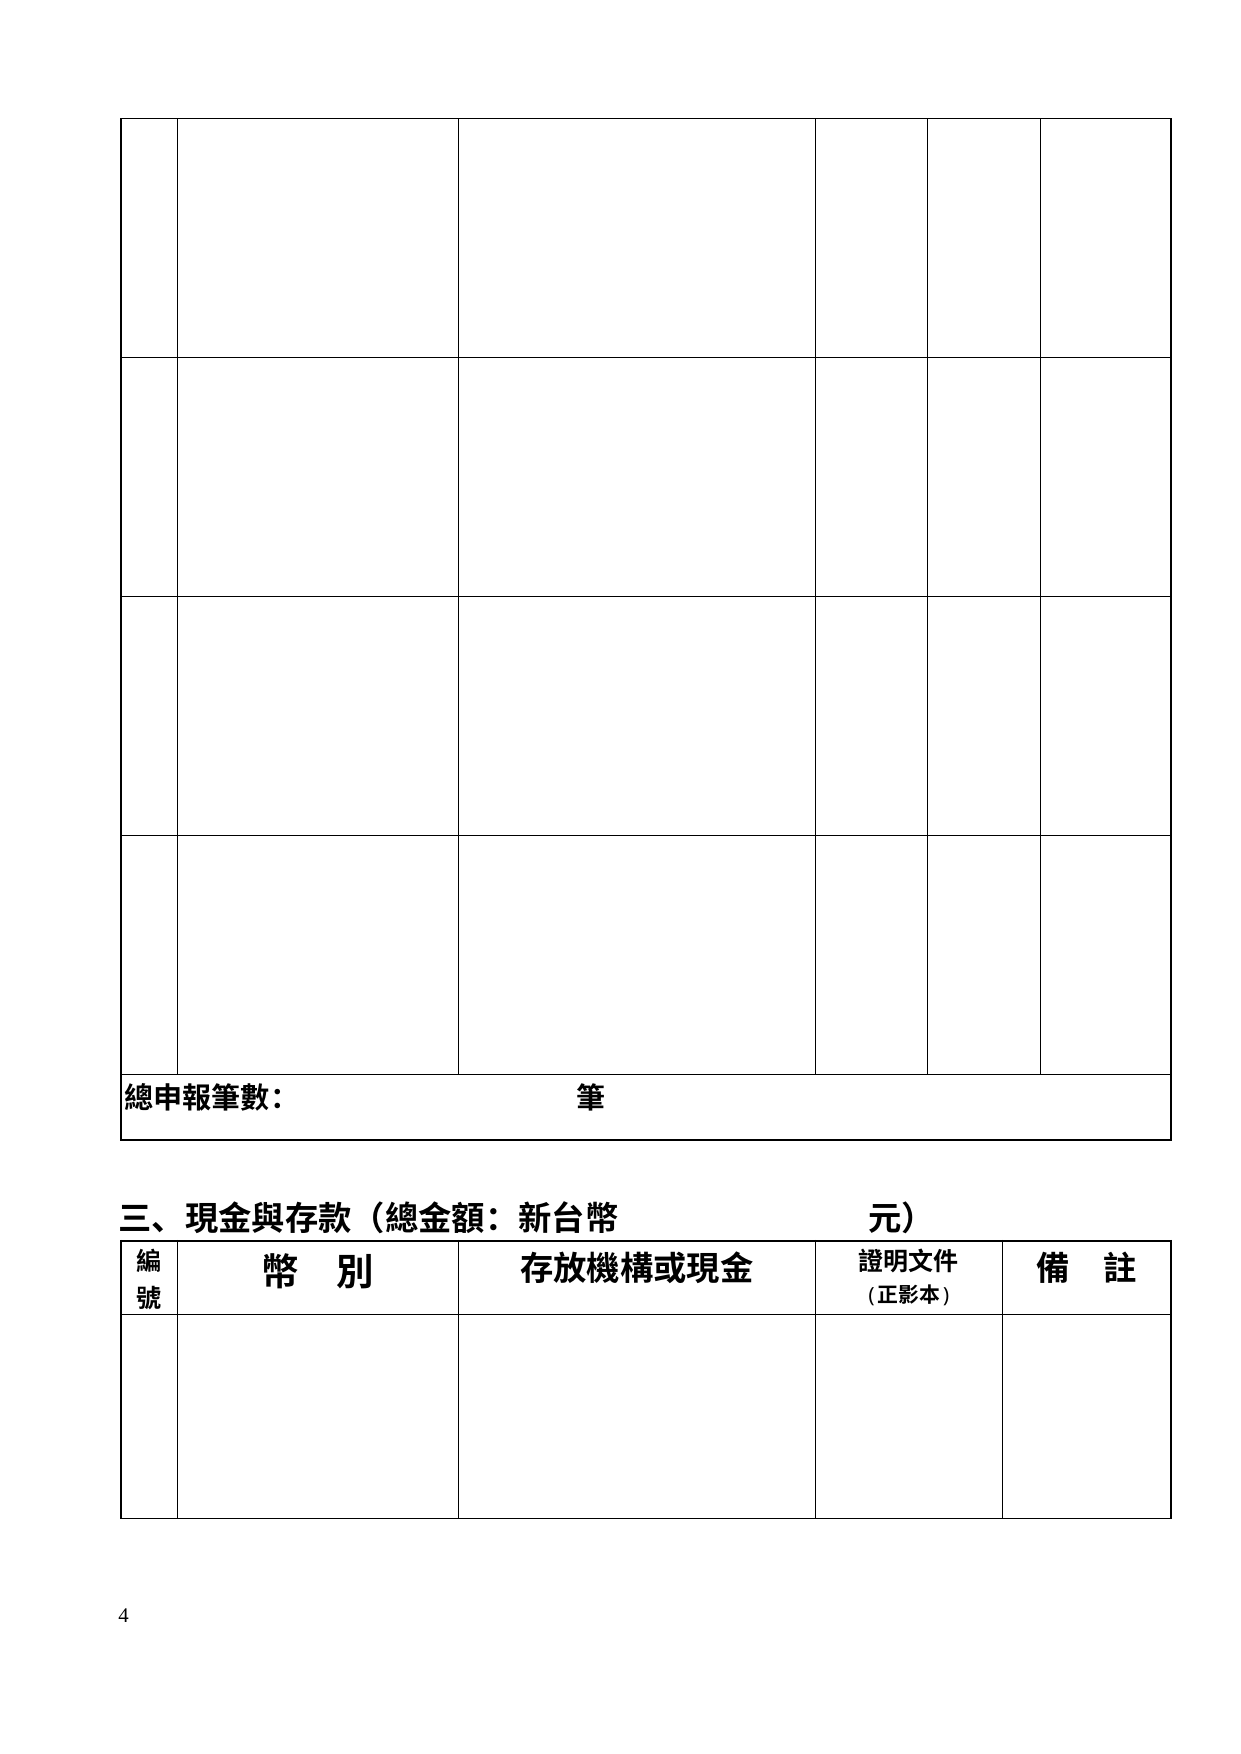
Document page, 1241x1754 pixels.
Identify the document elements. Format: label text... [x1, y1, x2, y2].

table_cell [1041, 358, 1170, 596]
table_cell [122, 597, 177, 835]
text 三、現金與存款（總金額：新台幣 元） [118, 1192, 1122, 1240]
table_cell [459, 597, 815, 835]
table_cell [178, 597, 458, 835]
table_cell 總申報筆數： 筆 [122, 1075, 1170, 1138]
table_cell [816, 119, 927, 357]
table_cell [122, 358, 177, 596]
table_cell [816, 358, 927, 596]
table_cell [459, 358, 815, 596]
table_cell [178, 358, 458, 596]
table_cell [928, 597, 1040, 835]
table_cell [816, 597, 927, 835]
table_cell [122, 1315, 177, 1518]
table_cell [928, 836, 1040, 1074]
table_cell [122, 836, 177, 1074]
table_cell [1041, 836, 1170, 1074]
table_cell [816, 1315, 1002, 1518]
table_cell [928, 358, 1040, 596]
table_cell [1003, 1315, 1170, 1518]
table_cell [459, 1315, 815, 1518]
table_cell [459, 836, 815, 1074]
table_cell [178, 119, 458, 357]
table_cell [1041, 597, 1170, 835]
table_cell [459, 119, 815, 357]
table_cell [1041, 119, 1170, 357]
table_cell [928, 119, 1040, 357]
table_cell [122, 119, 177, 357]
table_header 證明文件 (正影本) [816, 1242, 1002, 1314]
table_header 備 註 [1003, 1242, 1170, 1314]
table_cell [816, 836, 927, 1074]
table_header 幣 別 [178, 1242, 458, 1314]
table_cell [178, 836, 458, 1074]
table_header 編 號 [122, 1242, 177, 1314]
table_cell [178, 1315, 458, 1518]
table_header 存放機構或現金 [459, 1242, 815, 1314]
